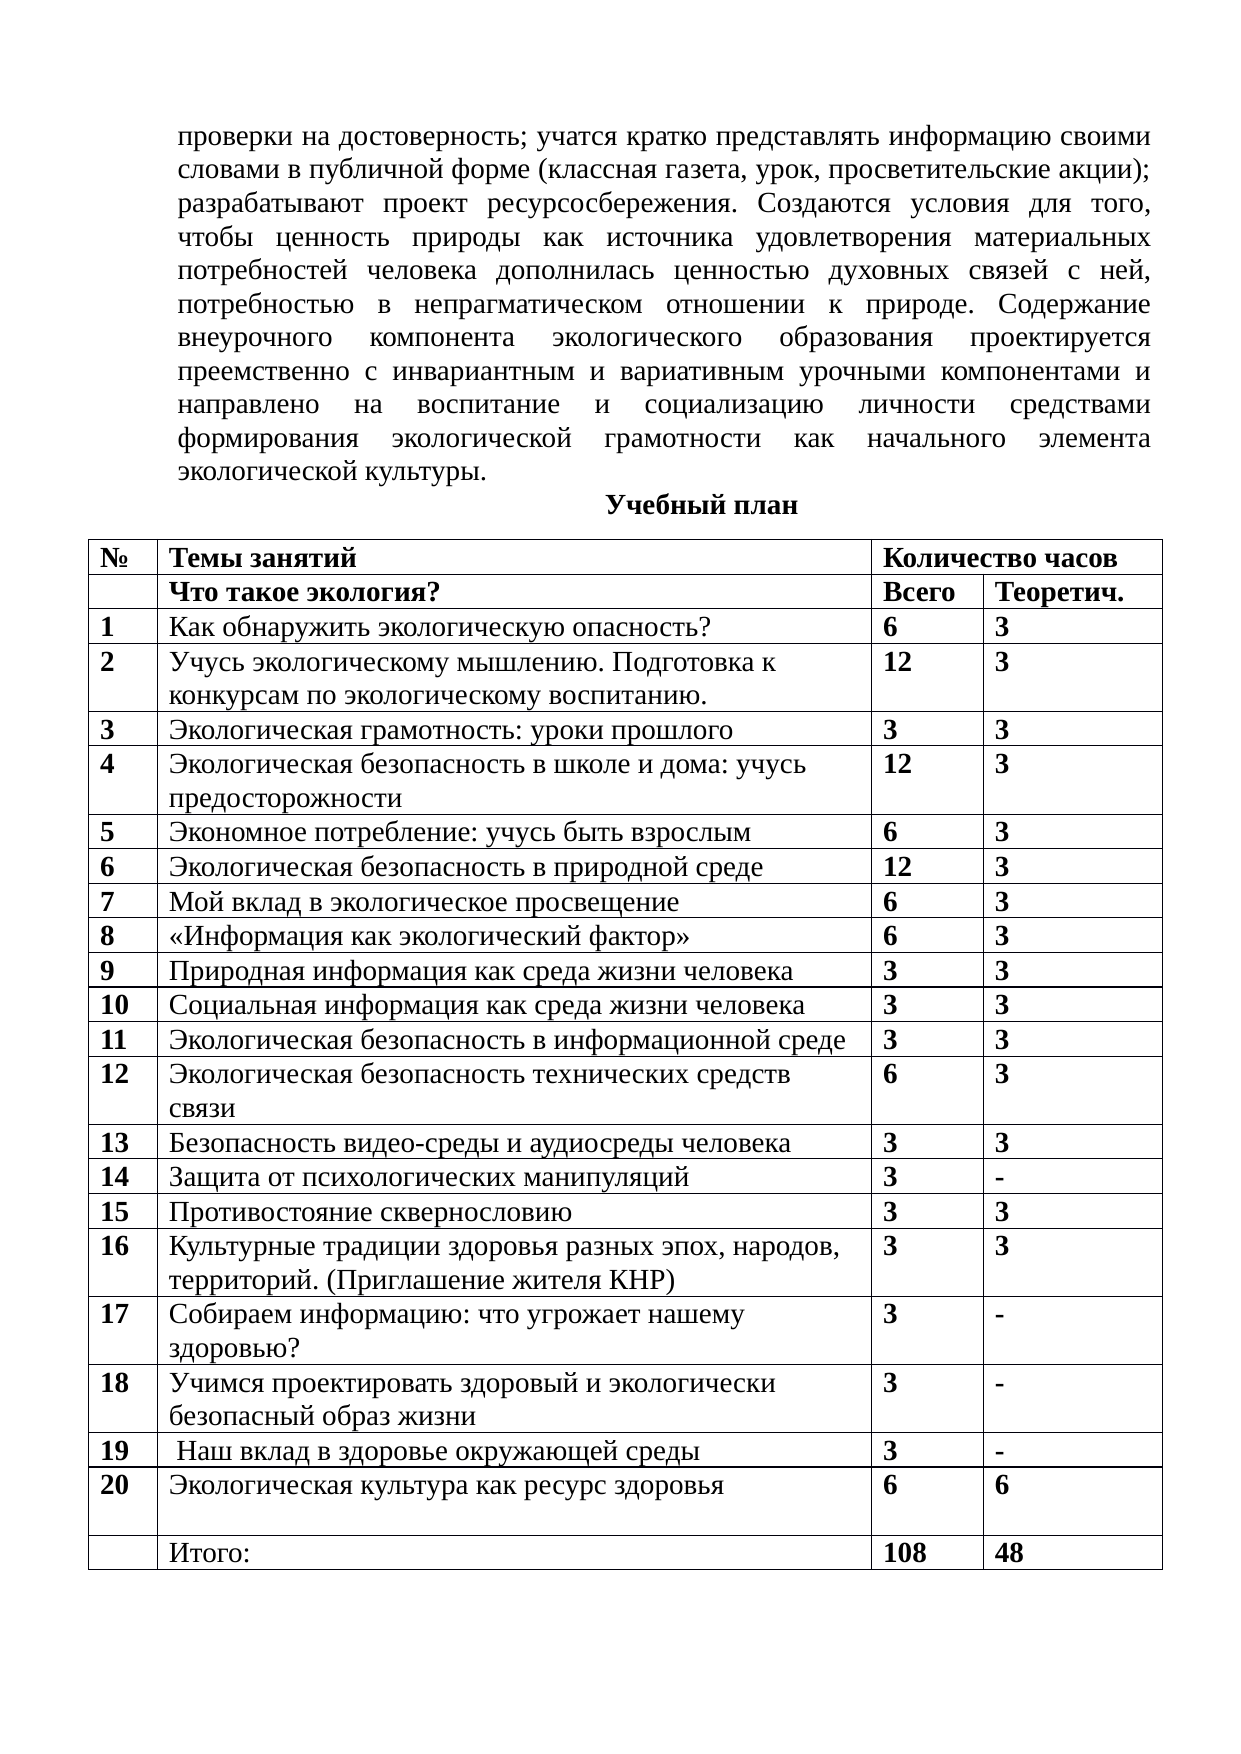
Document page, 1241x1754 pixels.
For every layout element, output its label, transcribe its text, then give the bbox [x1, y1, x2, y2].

table_cell - [984, 1433, 1162, 1466]
table_cell 3 [872, 712, 983, 745]
table_cell «Информация как экологический фактор» [158, 918, 871, 952]
table_cell Экологическая безопасность в природной среде [158, 849, 871, 883]
table_cell Экологическая культура как ресурс здоровья [158, 1468, 871, 1534]
table_cell 18 [89, 1365, 157, 1432]
table_cell 17 [89, 1297, 157, 1364]
table_cell Всего [872, 575, 983, 608]
table_cell 6 [872, 1468, 983, 1534]
table_cell 3 [984, 1229, 1162, 1296]
table_cell 3 [984, 1022, 1162, 1056]
table_cell 3 [984, 988, 1162, 1021]
table_cell 6 [872, 918, 983, 952]
table_cell Экологическая грамотность: уроки прошлого [158, 712, 871, 745]
table_cell 12 [872, 849, 983, 883]
table_cell 6 [89, 849, 157, 883]
table_cell 7 [89, 884, 157, 917]
table_cell [89, 1536, 157, 1569]
table_cell 3 [984, 746, 1162, 813]
table_cell 3 [872, 1433, 983, 1466]
table_cell 16 [89, 1229, 157, 1296]
table_cell - [984, 1365, 1162, 1432]
table_cell 108 [872, 1536, 983, 1569]
table_cell Экономное потребление: учусь быть взрослым [158, 815, 871, 848]
table_cell Собираем информацию: что угрожает нашему здоровью? [158, 1297, 871, 1364]
table_cell - [984, 1159, 1162, 1193]
table_cell Мой вклад в экологическое просвещение [158, 884, 871, 917]
table_cell 1 [89, 609, 157, 643]
table_cell 6 [872, 884, 983, 917]
table_cell 3 [984, 1194, 1162, 1227]
table_cell 3 [872, 1159, 983, 1193]
table_cell 3 [872, 1125, 983, 1158]
table_cell Наш вклад в здоровье окружающей среды [158, 1433, 871, 1466]
table_cell 6 [872, 1057, 983, 1124]
table_cell 3 [872, 1194, 983, 1227]
table_cell 3 [984, 1057, 1162, 1124]
table_header Количество часов [872, 540, 1162, 573]
table_cell Культурные традиции здоровья разных эпох, народов, территорий. (Приглашение жителя КНР) [158, 1229, 871, 1296]
table_cell 11 [89, 1022, 157, 1056]
table_cell - [984, 1297, 1162, 1364]
table_cell Природная информация как среда жизни человека [158, 953, 871, 986]
table_cell 3 [872, 953, 983, 986]
table_cell Экологическая безопасность технических средств связи [158, 1057, 871, 1124]
table_cell 6 [984, 1468, 1162, 1534]
table_cell Экологическая безопасность в информационной среде [158, 1022, 871, 1056]
table_cell 3 [984, 849, 1162, 883]
table_cell 3 [984, 815, 1162, 848]
table_cell 10 [89, 988, 157, 1021]
table_cell 3 [984, 1125, 1162, 1158]
table_header Темы занятий [158, 540, 871, 573]
text проверки на достоверность; учатся кратко представлять информацию своими словами в публичной форме (классная газета, урок, просветительские акции); разрабатывают проект ресурсосбережения. Создаются условия для того, чтобы ценность природы как источника удовлетворения материальных потребностей человека дополнилась ценностью духовных связей с ней, потребностью в непрагматическом отношении к природе. Содержание внеурочного компонента экологического образования проектируется преемственно с инвариантным и вариативным урочными компонентами и направлено на воспитание и социализацию личности средствами формирования экологической грамотности как начального элемента экологической культуры. [177, 118, 1152, 487]
table_cell Теоретич. [984, 575, 1162, 608]
table_cell 2 [89, 644, 157, 711]
table_cell 12 [89, 1057, 157, 1124]
table_cell 6 [872, 609, 983, 643]
table_cell [89, 575, 157, 608]
table_cell 3 [872, 1297, 983, 1364]
table_cell Противостояние сквернословию [158, 1194, 871, 1227]
table_cell 20 [89, 1468, 157, 1534]
table_cell 3 [984, 712, 1162, 745]
table_cell 3 [872, 1022, 983, 1056]
table_cell 4 [89, 746, 157, 813]
table_cell 19 [89, 1433, 157, 1466]
table_cell 3 [984, 644, 1162, 711]
table_cell Безопасность видео-среды и аудиосреды человека [158, 1125, 871, 1158]
table_cell 3 [872, 988, 983, 1021]
table_cell 12 [872, 746, 983, 813]
table_cell 15 [89, 1194, 157, 1227]
text Учебный план [177, 487, 1152, 521]
table_cell 3 [984, 884, 1162, 917]
table_cell 8 [89, 918, 157, 952]
table_cell 3 [984, 953, 1162, 986]
table_cell Что такое экология? [158, 575, 871, 608]
table_cell 5 [89, 815, 157, 848]
table_cell 3 [984, 918, 1162, 952]
table_cell 48 [984, 1536, 1162, 1569]
table_header № [89, 540, 157, 573]
table_cell Экологическая безопасность в школе и дома: учусь предосторожности [158, 746, 871, 813]
table_cell 12 [872, 644, 983, 711]
table_cell 9 [89, 953, 157, 986]
table_cell Социальная информация как среда жизни человека [158, 988, 871, 1021]
table_cell Учимся проектировать здоровый и экологически безопасный образ жизни [158, 1365, 871, 1432]
table_cell 6 [872, 815, 983, 848]
table_cell Итого: [158, 1536, 871, 1569]
table_cell Как обнаружить экологическую опасность? [158, 609, 871, 643]
table_cell 14 [89, 1159, 157, 1193]
table_cell 13 [89, 1125, 157, 1158]
table_cell Защита от психологических манипуляций [158, 1159, 871, 1193]
table_cell Учусь экологическому мышлению. Подготовка к конкурсам по экологическому воспитанию. [158, 644, 871, 711]
table_cell 3 [89, 712, 157, 745]
table_cell 3 [872, 1365, 983, 1432]
table_cell 3 [872, 1229, 983, 1296]
table_cell 3 [984, 609, 1162, 643]
